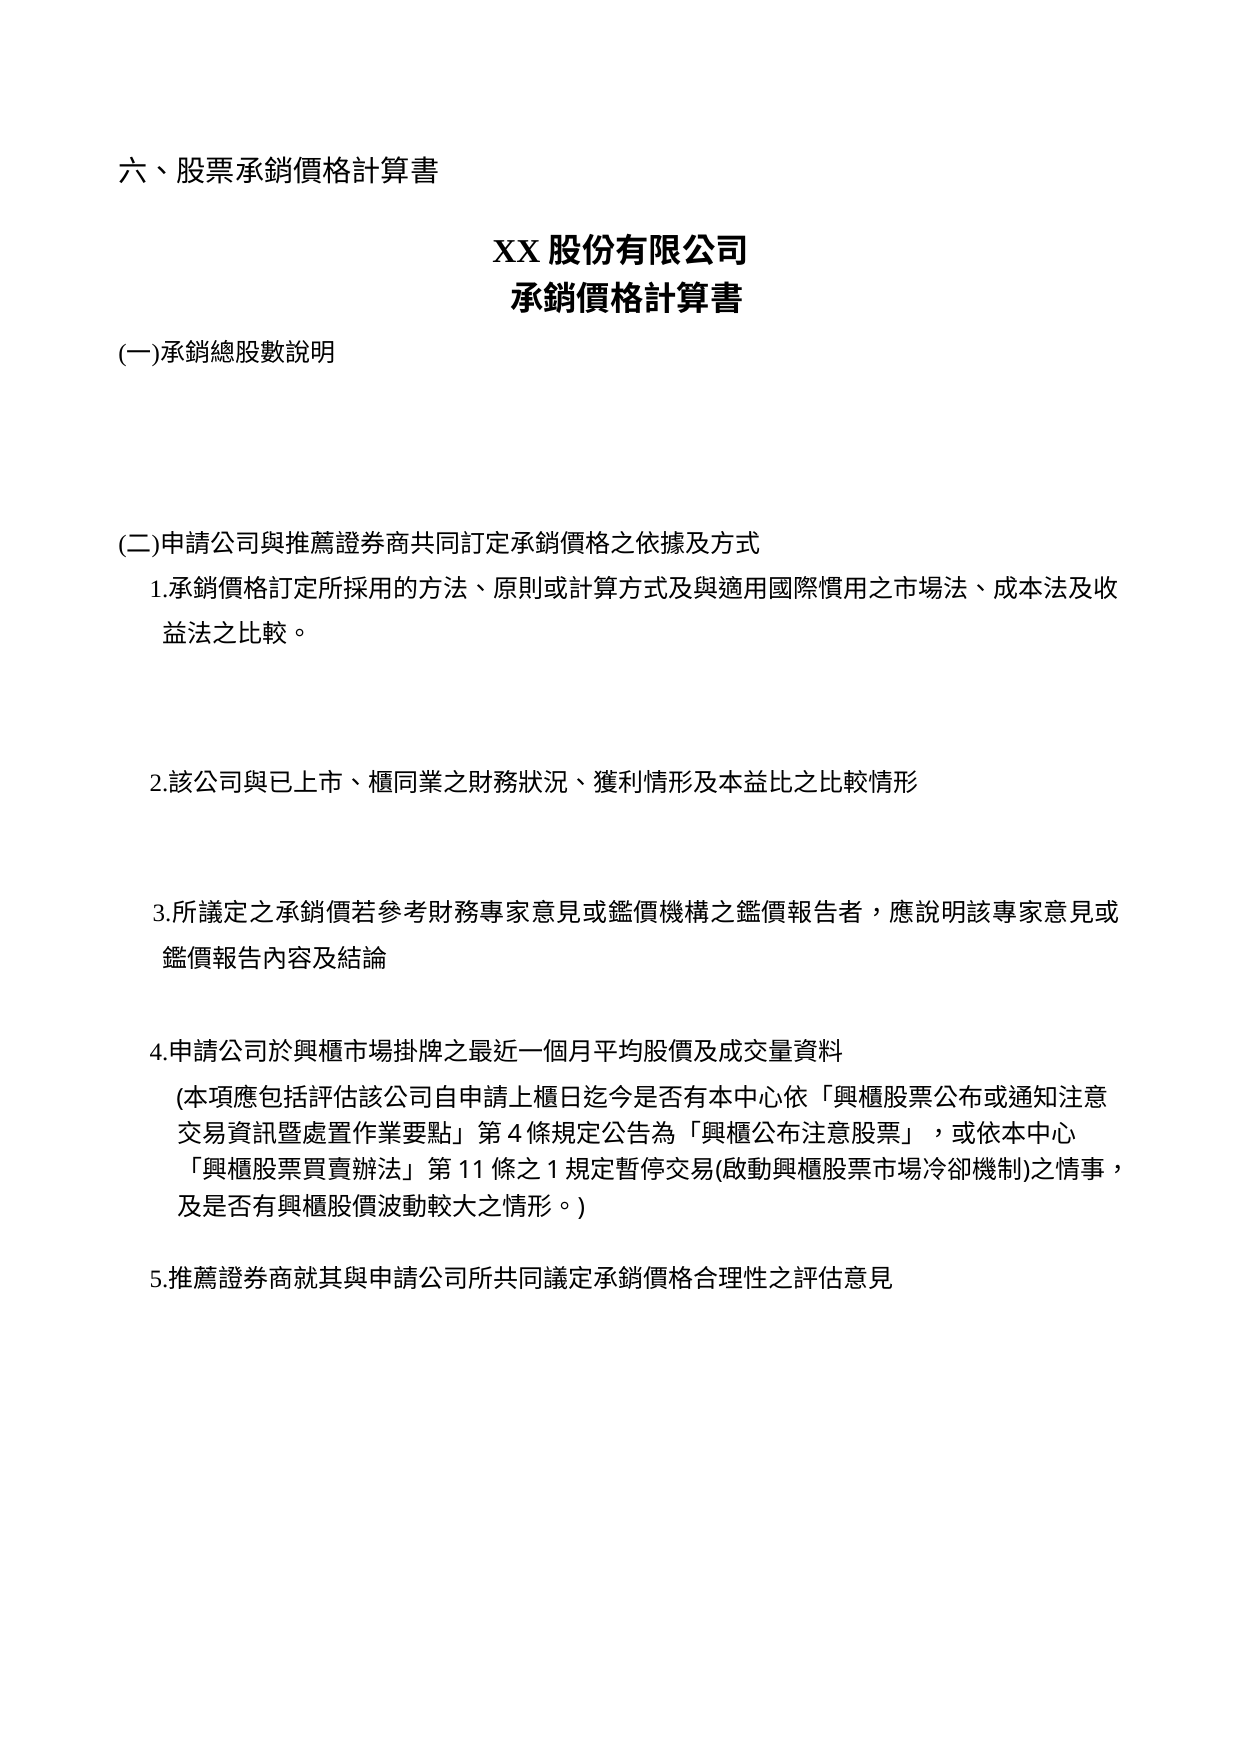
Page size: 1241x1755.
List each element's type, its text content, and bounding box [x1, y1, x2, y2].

text (二)申請公司與推薦證券商共同訂定承銷價格之依據及方式 [118, 523, 1122, 559]
text 5.推薦證券商就其與申請公司所共同議定承銷價格合理性之評估意見 [118, 1258, 1122, 1294]
text XX 股份有限公司 [118, 223, 1122, 272]
text (一)承銷總股數說明 [118, 332, 1122, 369]
text 2.該公司與已上市、櫃同業之財務狀況、獲利情形及本益比之比較情形 [118, 762, 1122, 799]
text 六、股票承銷價格計算書 [118, 148, 1122, 190]
text 4.申請公司於興櫃市場掛牌之最近一個月平均股價及成交量資料 [118, 1032, 1122, 1068]
text 3.所議定之承銷價若參考財務專家意見或鑑價機構之鑑價報告者，應說明該專家意見或 鑑價報告內容及結論 [118, 893, 1122, 974]
text 1.承銷價格訂定所採用的方法、原則或計算方式及與適用國際慣用之市場法、成本法及收益法之比較。 [118, 568, 1122, 650]
text (本項應包括評估該公司自申請上櫃日迄今是否有本中心依「興櫃股票公布或通知注意交易資訊暨處置作業要點」第4條規定公告為「興櫃公布注意股票」，或依本中心「興櫃股票買賣辦法」第11條之1規定暫停交易(啟動興櫃股票市場冷卻機制)之情事，及是否有興櫃股價波動較大之情形。) [176, 1077, 1122, 1222]
text 承銷價格計算書 [131, 272, 1122, 320]
